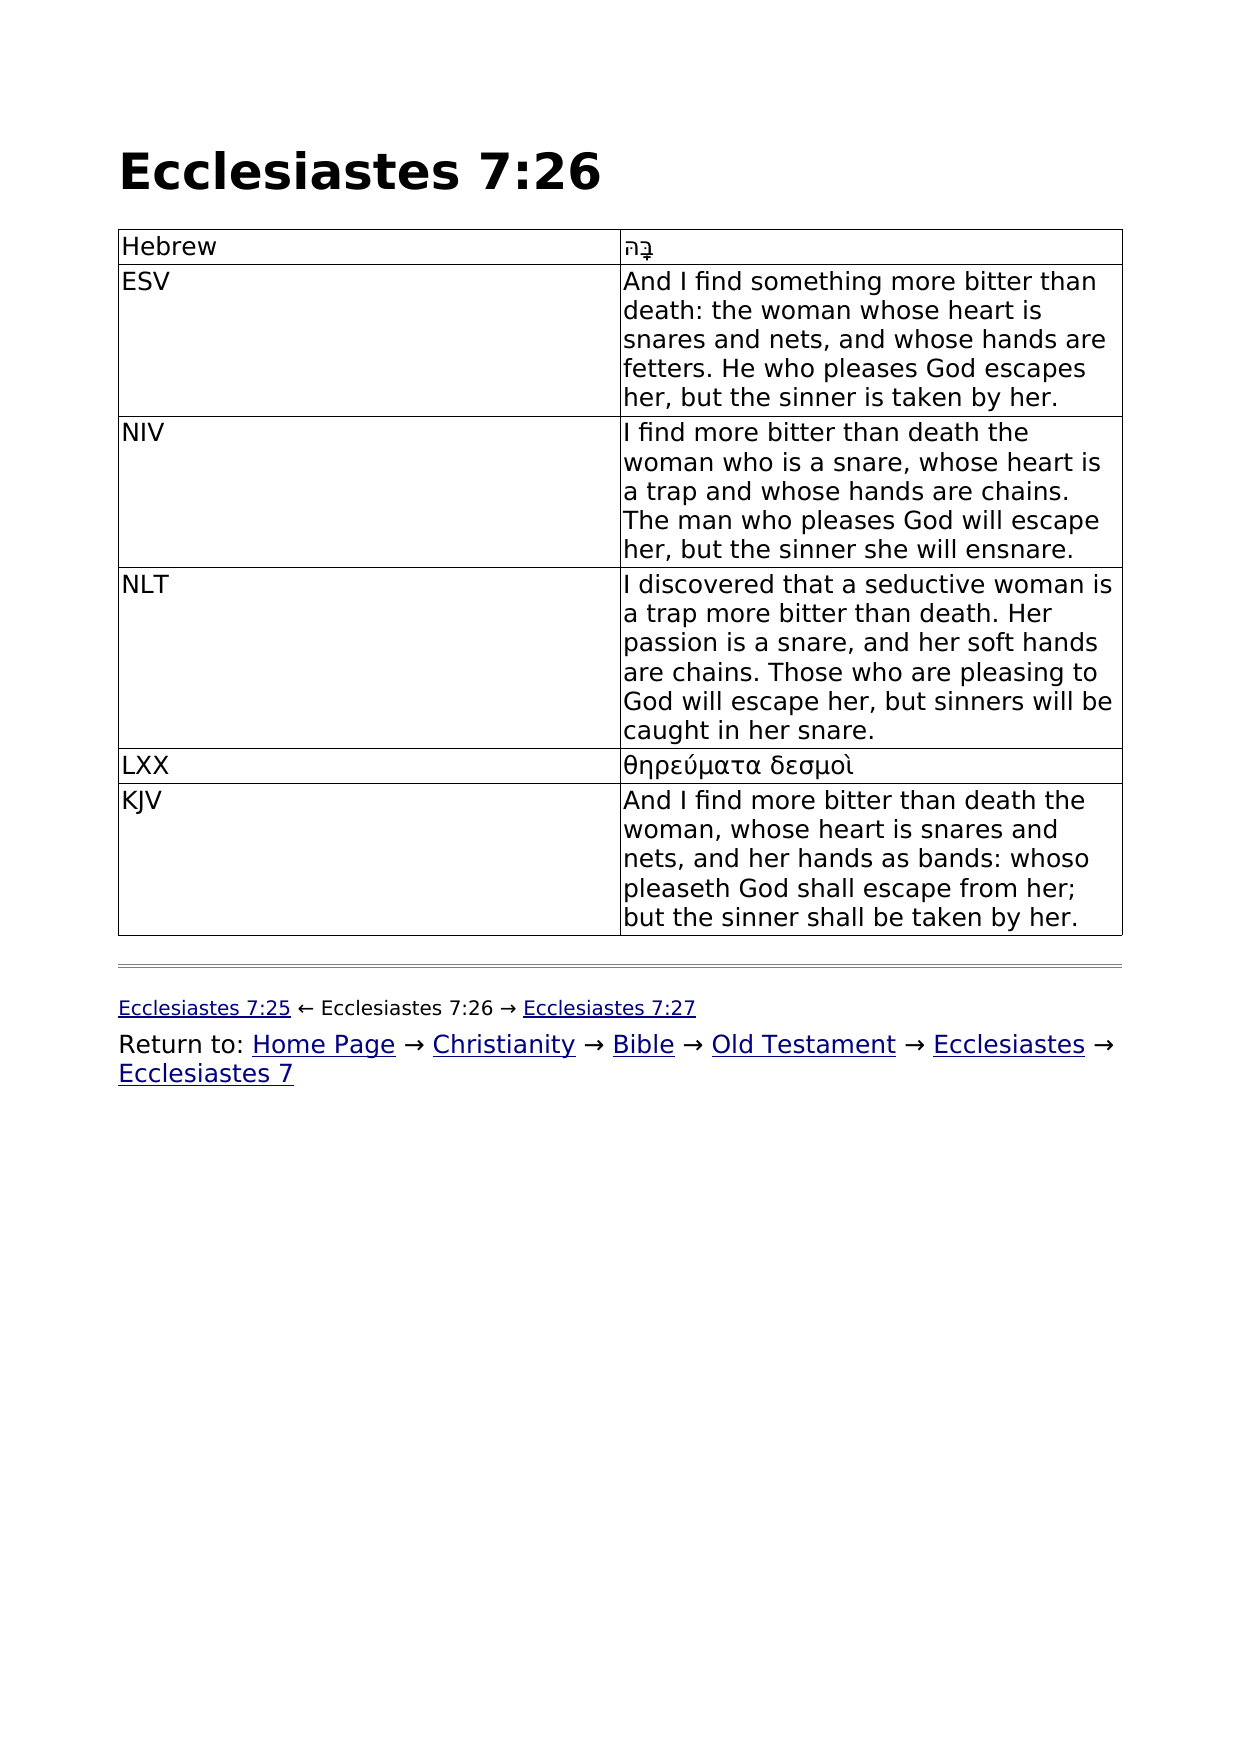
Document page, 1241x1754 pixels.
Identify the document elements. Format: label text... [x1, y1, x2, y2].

table_header Hebrew [119, 230, 620, 264]
table_cell I discovered that a seductive woman is a trap more bitter than death. Her passion is a snare, and her soft hands are chains. Those who are pleasing to God will escape her, but sinners will be caught in her snare. [621, 568, 1122, 748]
table_cell And I find more bitter than death the woman, whose heart is snares and nets, and her hands as bands: whoso pleaseth God shall escape from her; but the sinner shall be taken by her. [621, 784, 1122, 935]
table_cell KJV [119, 784, 620, 935]
text Ecclesiastes 7:25 ← Ecclesiastes 7:26 → Ecclesiastes 7:27 [118, 996, 1122, 1030]
subtitle Ecclesiastes 7:26 [118, 143, 1122, 201]
table_cell And I find something more bitter than death: the woman whose heart is snares and nets, and whose hands are fetters. He who pleases God escapes her, but the sinner is taken by her. [621, 265, 1122, 416]
table_cell θηρεύματα δεσμοὶ [621, 749, 1122, 783]
text Return to: Home Page → Christianity → Bible → Old Testament → Ecclesiastes → Ecclesiastes 7 [118, 1030, 1122, 1089]
table_cell LXX [119, 749, 620, 783]
table_header בָּֽהּ [621, 230, 1122, 264]
table_cell NIV [119, 417, 620, 567]
table_cell I find more bitter than death the woman who is a snare, whose heart is a trap and whose hands are chains. The man who pleases God will escape her, but the sinner she will ensnare. [621, 417, 1122, 567]
table_cell NLT [119, 568, 620, 748]
table_cell ESV [119, 265, 620, 416]
